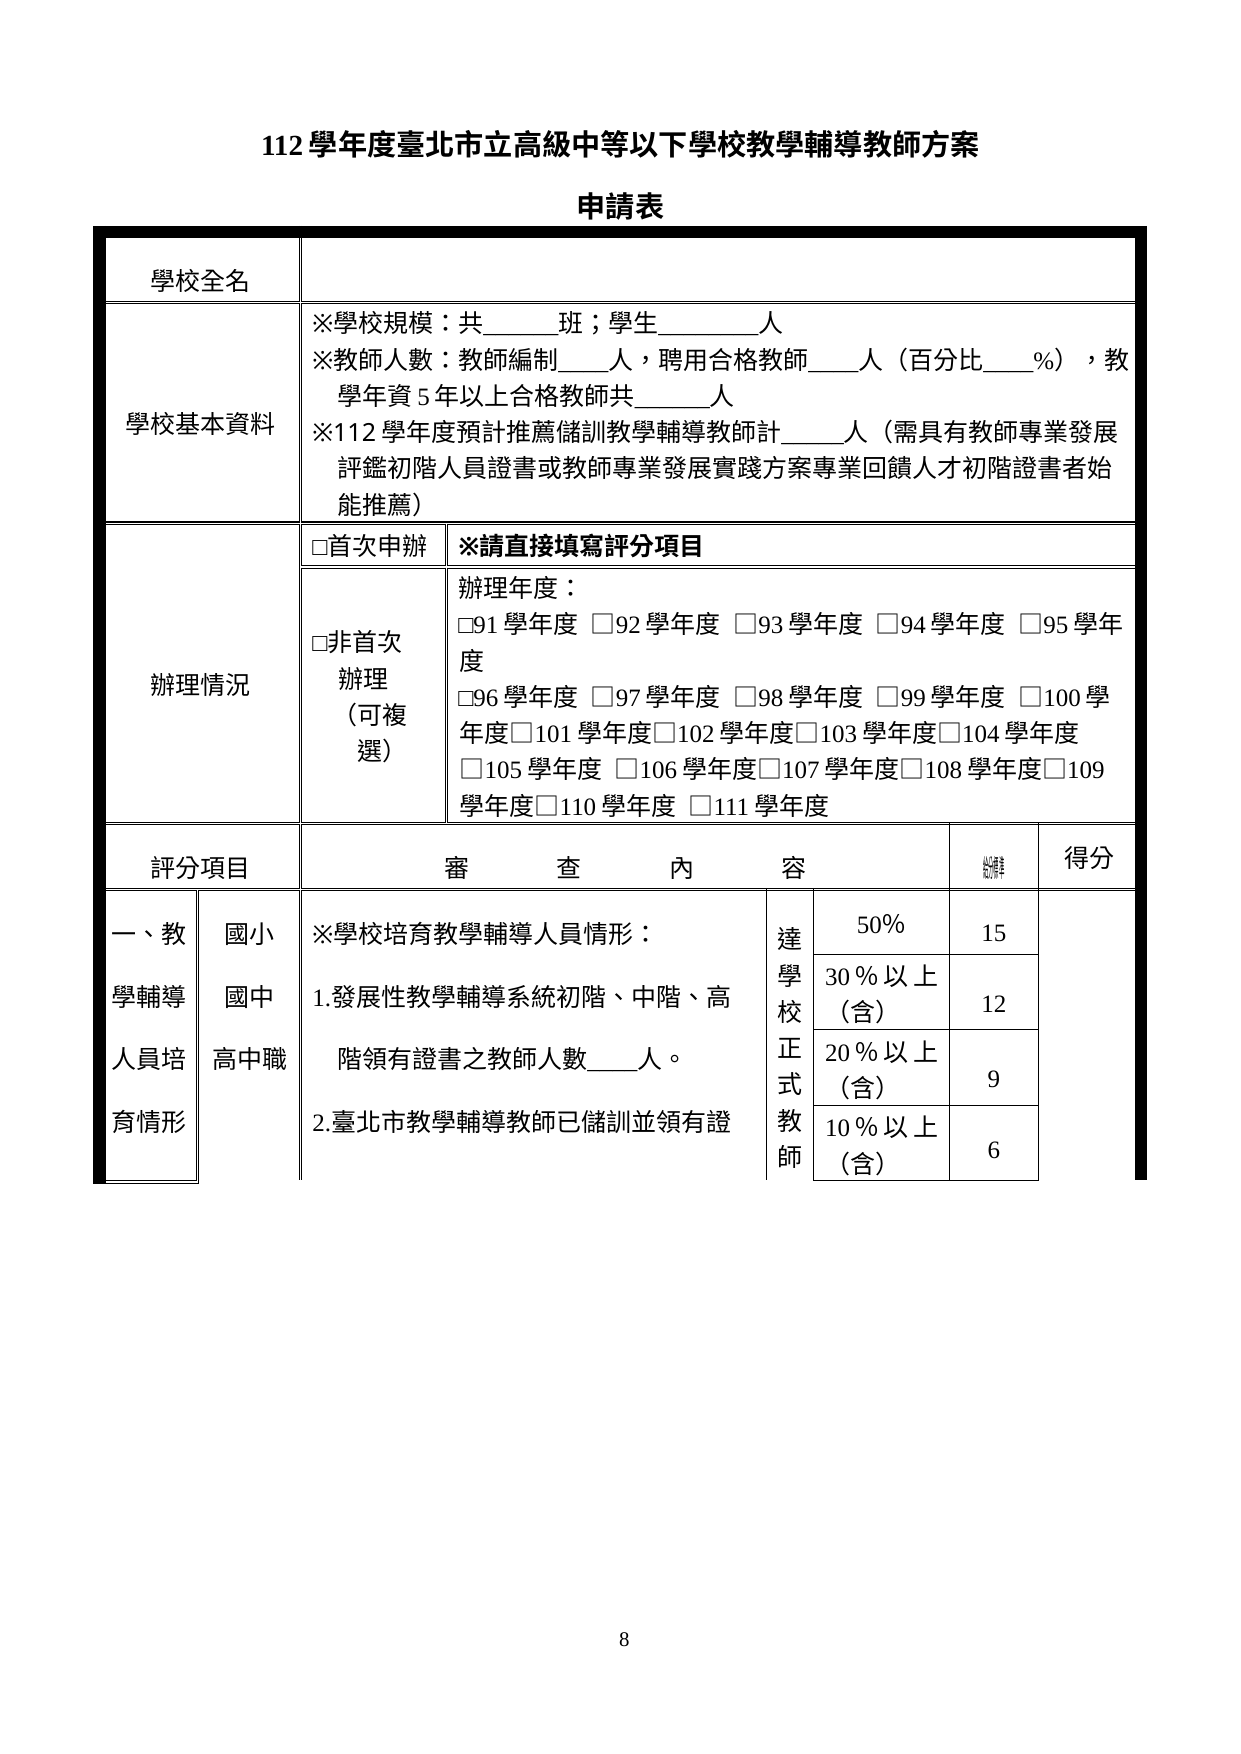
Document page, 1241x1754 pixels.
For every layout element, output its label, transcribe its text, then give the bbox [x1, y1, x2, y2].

table_cell 6 [950, 1106, 1038, 1180]
table_header [302, 238, 1135, 301]
table_cell 一、教學輔導人員培育情形 [106, 891, 196, 1180]
table_cell 國小 國中 高中職 [199, 891, 299, 1180]
table_cell 50％ [814, 891, 949, 953]
text 申請表 [118, 163, 1122, 226]
table_header 學校全名 [106, 238, 299, 301]
table_cell 9 [950, 1030, 1038, 1105]
table_cell 20％以上（含） [814, 1030, 949, 1105]
table_cell 辦理年度： □91學年度 □92學年度 □93學年度 □94學年度 □95學年度 □96學年度 □97學年度 □98學年度 □99學年度 □100學年度□101學年度□102學年度□103學年度□104學年度□105學年度 □106學年度□107學年度□108學年度□109學年度□110學年度 □111學年度 [448, 569, 1135, 822]
table_cell 達學校正式教師 [767, 891, 813, 1180]
table_cell □首次申辦 [302, 525, 445, 565]
table_cell ※學校培育教學輔導人員情形： 1.發展性教學輔導系統初階、中階、高階領有證書之教師人數____人。 2.臺北市教學輔導教師已儲訓並領有證 [302, 891, 766, 1180]
table_cell 辦理情況 [106, 525, 299, 822]
table_cell ※學校規模：共______班；學生________人 ※教師人數：教師編制____人，聘用合格教師____人（百分比____%），教學年資5年以上合格教師共______人 ※112學年度預計推薦儲訓教學輔導教師計_____人（需具有教師專業發展評鑑初階人員證書或教師專業發展實踐方案專業回饋人才初階證書者始能推薦） [302, 304, 1135, 521]
table_cell □非首次 辦理 （可複選） [302, 569, 445, 822]
table_cell 評分項目 [106, 825, 299, 888]
text 112學年度臺北市立高級中等以下學校教學輔導教師方案 [118, 101, 1122, 163]
table_cell 得分 [1039, 825, 1135, 888]
table_cell 12 [950, 955, 1038, 1029]
table_cell 審 查 內 容 [302, 825, 949, 888]
table_cell 10％以上（含） [814, 1106, 949, 1180]
table_cell ※請直接填寫評分項目 [448, 525, 1135, 565]
table_cell 15 [950, 891, 1038, 953]
table_cell [1039, 891, 1135, 1180]
table_cell 30％以上（含） [814, 955, 949, 1029]
table_cell 給分標準 [950, 825, 1038, 888]
table_cell 學校基本資料 [106, 304, 299, 521]
